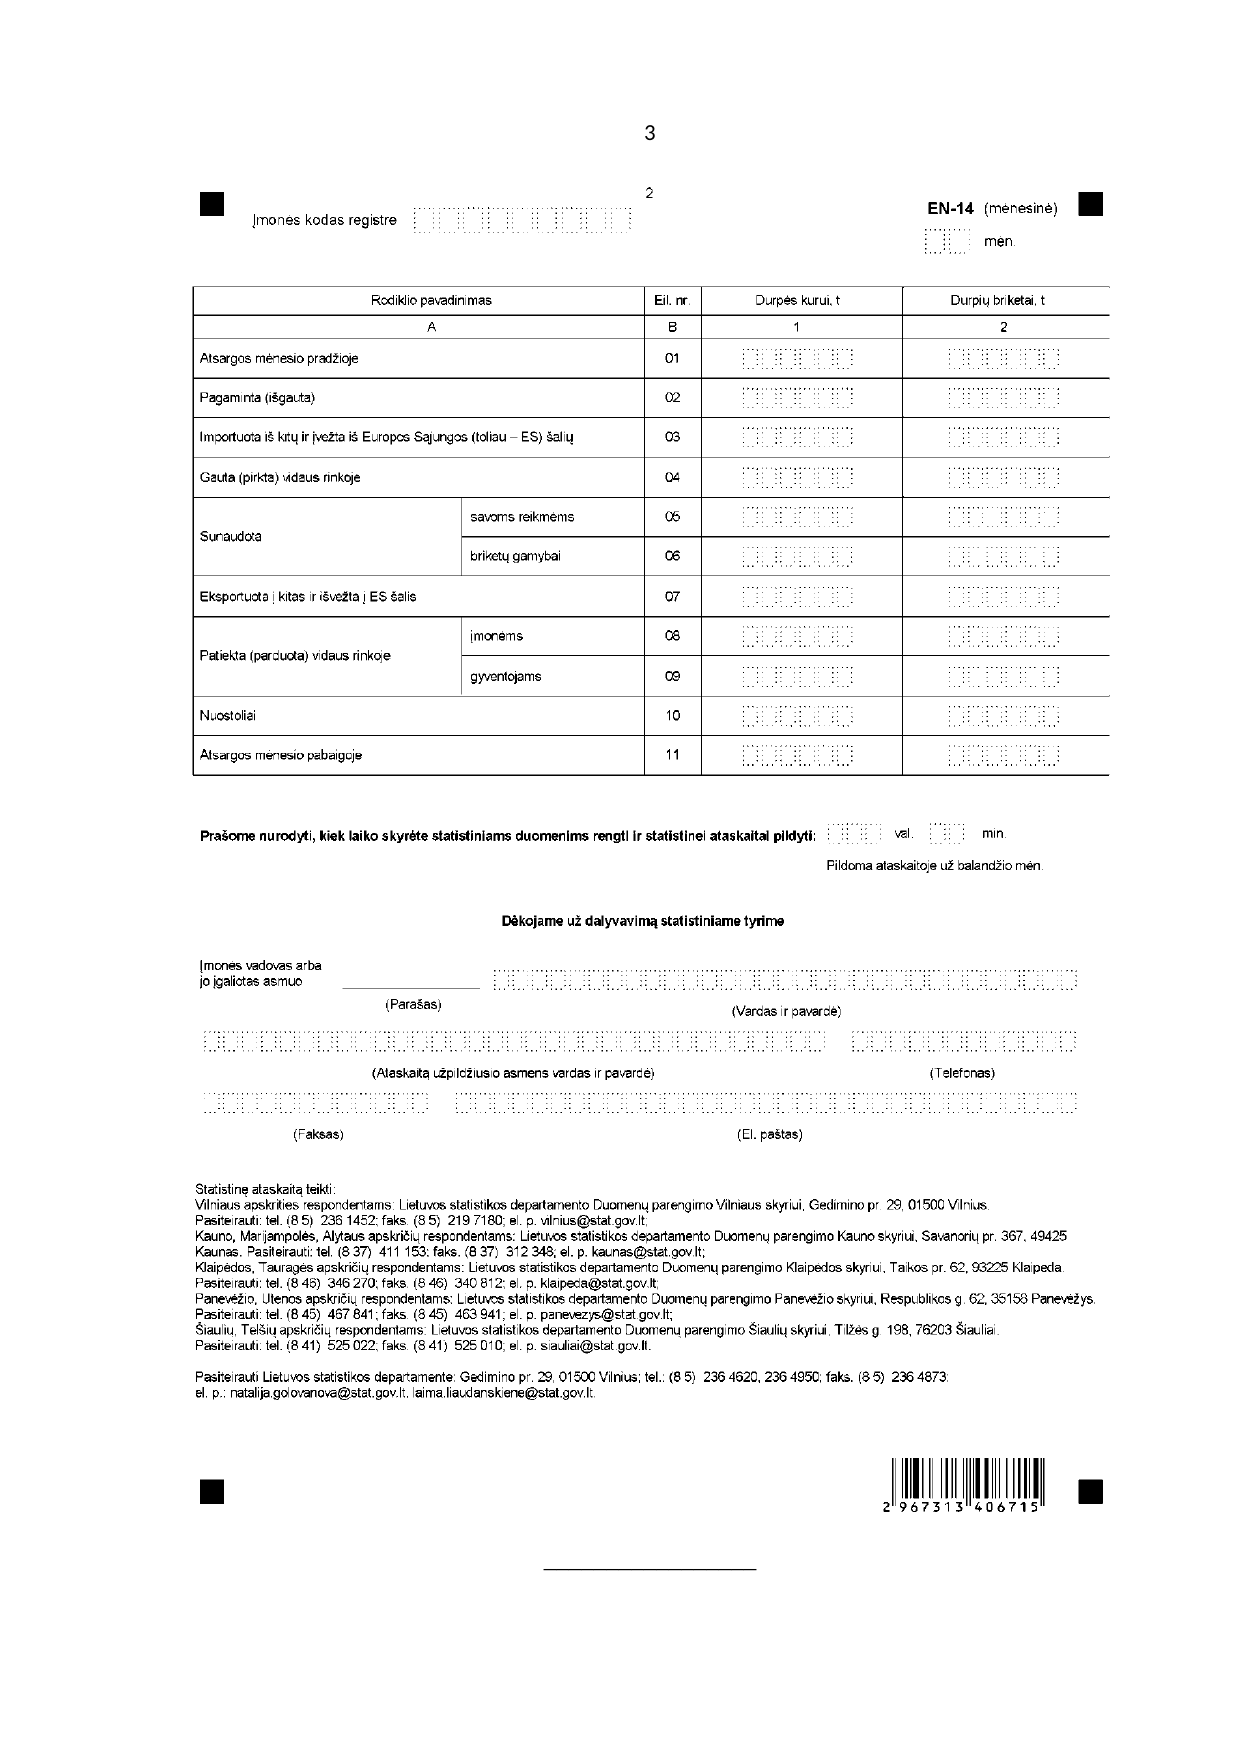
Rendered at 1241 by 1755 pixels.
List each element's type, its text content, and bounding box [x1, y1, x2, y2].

text _________________ [177, 1544, 1122, 1573]
